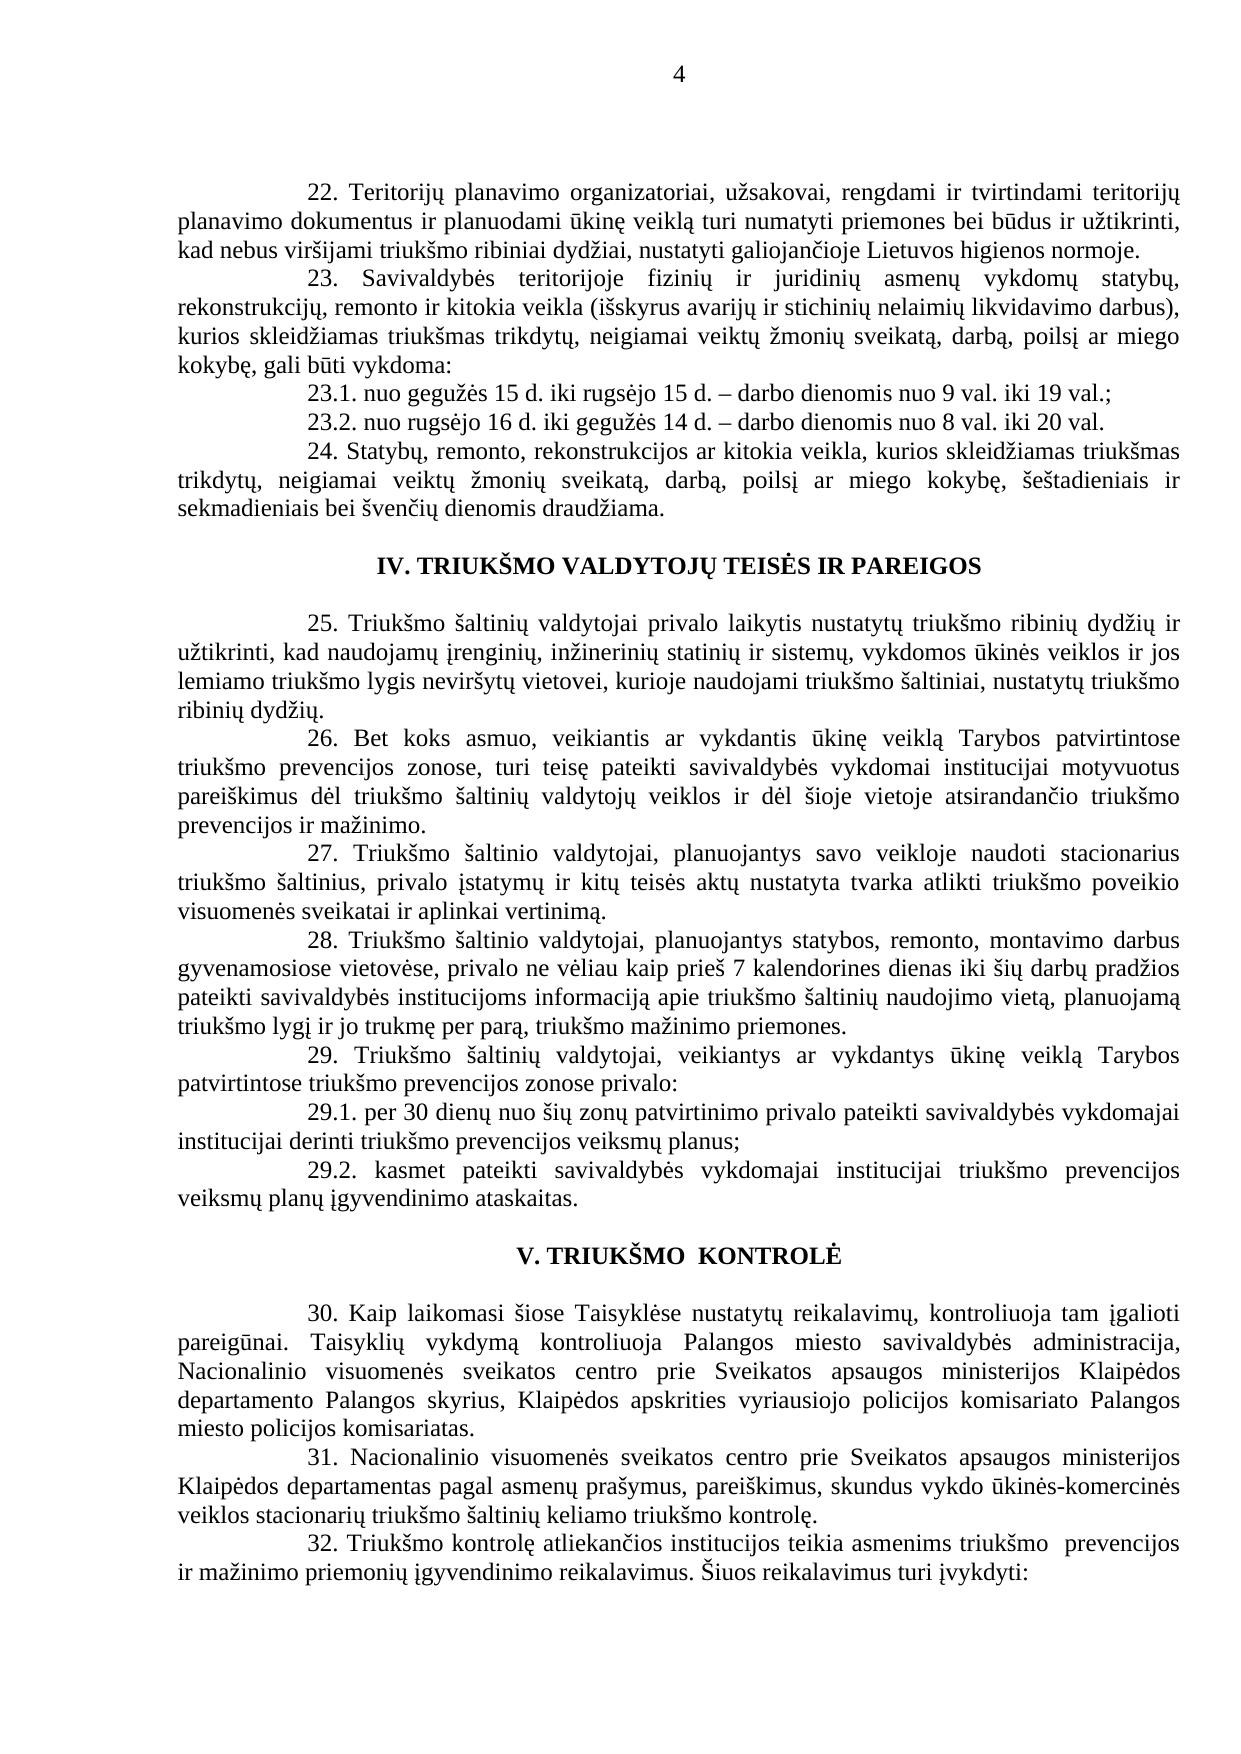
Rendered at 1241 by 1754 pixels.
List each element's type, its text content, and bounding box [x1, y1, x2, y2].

text 23.2. nuo rugsėjo 16 d. iki gegužės 14 d. – darbo dienomis nuo 8 val. iki 20 val. [177, 407, 1181, 436]
text 29.1. per 30 dienų nuo šių zonų patvirtinimo privalo pateikti savivaldybės vykdomajai institucijai derinti triukšmo prevencijos veiksmų planus; [177, 1097, 1181, 1155]
text 30. Kaip laikomasi šiose Taisyklėse nustatytų reikalavimų, kontroliuoja tam įgalioti pareigūnai. Taisyklių vykdymą kontroliuoja Palangos miesto savivaldybės administracija, Nacionalinio visuomenės sveikatos centro prie Sveikatos apsaugos ministerijos Klaipėdos departamento Palangos skyrius, Klaipėdos apskrities vyriausiojo policijos komisariato Palangos miesto policijos komisariatas. [177, 1298, 1181, 1442]
text 23.1. nuo gegužės 15 d. iki rugsėjo 15 d. – darbo dienomis nuo 9 val. iki 19 val.; [177, 378, 1181, 407]
text 27. Triukšmo šaltinio valdytojai, planuojantys savo veikloje naudoti stacionarius triukšmo šaltinius, privalo įstatymų ir kitų teisės aktų nustatyta tvarka atlikti triukšmo poveikio visuomenės sveikatai ir aplinkai vertinimą. [177, 838, 1181, 925]
text 24. Statybų, remonto, rekonstrukcijos ar kitokia veikla, kurios skleidžiamas triukšmas trikdytų, neigiamai veiktų žmonių sveikatą, darbą, poilsį ar miego kokybę, šeštadieniais ir sekmadieniais bei švenčių dienomis draudžiama. [177, 436, 1181, 522]
text 29.2. kasmet pateikti savivaldybės vykdomajai institucijai triukšmo prevencijos veiksmų planų įgyvendinimo ataskaitas. [177, 1155, 1181, 1212]
text 25. Triukšmo šaltinių valdytojai privalo laikytis nustatytų triukšmo ribinių dydžių ir užtikrinti, kad naudojamų įrenginių, inžinerinių statinių ir sistemų, vykdomos ūkinės veiklos ir jos lemiamo triukšmo lygis neviršytų vietovei, kurioje naudojami triukšmo šaltiniai, nustatytų triukšmo ribinių dydžių. [177, 608, 1181, 723]
text V. TRIUKŠMO KONTROLĖ [177, 1241, 1181, 1270]
text 32. Triukšmo kontrolę atliekančios institucijos teikia asmenims triukšmo prevencijos ir mažinimo priemonių įgyvendinimo reikalavimus. Šiuos reikalavimus turi įvykdyti: [177, 1528, 1181, 1586]
text 23. Savivaldybės teritorijoje fizinių ir juridinių asmenų vykdomų statybų, rekonstrukcijų, remonto ir kitokia veikla (išskyrus avarijų ir stichinių nelaimių likvidavimo darbus), kurios skleidžiamas triukšmas trikdytų, neigiamai veiktų žmonių sveikatą, darbą, poilsį ar miego kokybę, gali būti vykdoma: [177, 263, 1181, 378]
text 29. Triukšmo šaltinių valdytojai, veikiantys ar vykdantys ūkinę veiklą Tarybos patvirtintose triukšmo prevencijos zonose privalo: [177, 1040, 1181, 1097]
text 22. Teritorijų planavimo organizatoriai, užsakovai, rengdami ir tvirtindami teritorijų planavimo dokumentus ir planuodami ūkinę veiklą turi numatyti priemones bei būdus ir užtikrinti, kad nebus viršijami triukšmo ribiniai dydžiai, nustatyti galiojančioje Lietuvos higienos normoje. [177, 177, 1181, 263]
text 26. Bet koks asmuo, veikiantis ar vykdantis ūkinę veiklą Tarybos patvirtintose triukšmo prevencijos zonose, turi teisę pateikti savivaldybės vykdomai institucijai motyvuotus pareiškimus dėl triukšmo šaltinių valdytojų veiklos ir dėl šioje vietoje atsirandančio triukšmo prevencijos ir mažinimo. [177, 723, 1181, 838]
text IV. TRIUKŠMO VALDYTOJŲ TEISĖS IR PAREIGOS [177, 551, 1181, 580]
text 28. Triukšmo šaltinio valdytojai, planuojantys statybos, remonto, montavimo darbus gyvenamosiose vietovėse, privalo ne vėliau kaip prieš 7 kalendorines dienas iki šių darbų pradžios pateikti savivaldybės institucijoms informaciją apie triukšmo šaltinių naudojimo vietą, planuojamą triukšmo lygį ir jo trukmę per parą, triukšmo mažinimo priemones. [177, 925, 1181, 1040]
text 31. Nacionalinio visuomenės sveikatos centro prie Sveikatos apsaugos ministerijos Klaipėdos departamentas pagal asmenų prašymus, pareiškimus, skundus vykdo ūkinės-komercinės veiklos stacionarių triukšmo šaltinių keliamo triukšmo kontrolę. [177, 1442, 1181, 1528]
